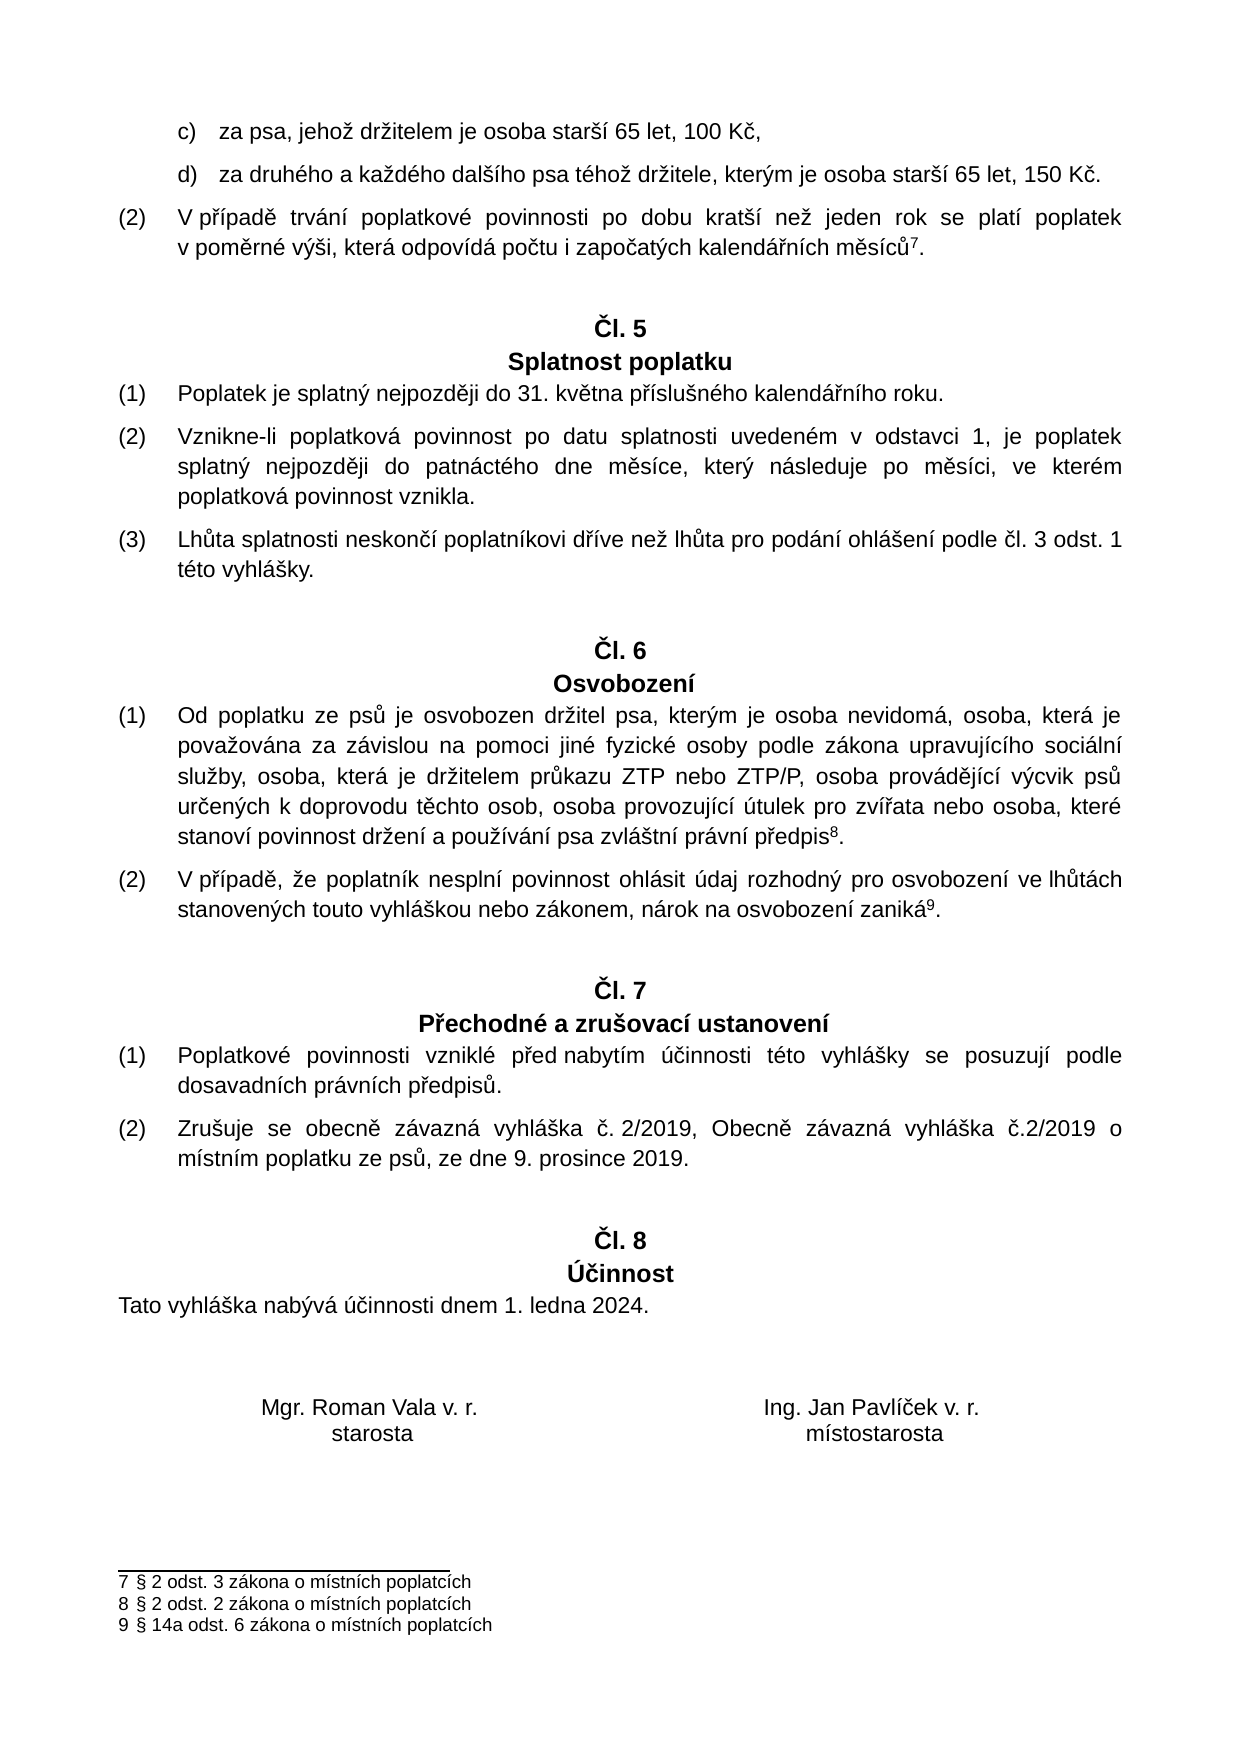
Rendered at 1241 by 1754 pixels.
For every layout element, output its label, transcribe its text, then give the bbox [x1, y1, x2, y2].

list Poplatkové povinnosti vzniklé před nabytím účinnosti této vyhlášky se posuzují podle dosavadních právních předpisů. [118, 1042, 1122, 1099]
list Lhůta splatnosti neskončí poplatníkovi dříve než lhůta pro podání ohlášení podle čl. 3 odst. 1 této vyhlášky. [118, 526, 1122, 582]
table_header Mgr. Roman Vala v. r. starosta [118, 1334, 620, 1452]
subtitle Čl. 5 Splatnost poplatku [118, 314, 1122, 376]
list § 2 odst. 3 zákona o místních poplatcích [118, 1571, 1122, 1592]
list V případě, že poplatník nesplní povinnost ohlásit údaj rozhodný pro osvobození ve lhůtách stanovených touto vyhláškou nebo zákonem, nárok na osvobození zaniká. [118, 866, 1122, 922]
list za druhého a každého dalšího psa téhož držitele, kterým je osoba starší 65 let, 150 Kč. [177, 161, 1122, 187]
list Vznikne-li poplatková povinnost po datu splatnosti uvedeném v odstavci 1, je poplatek splatný nejpozději do patnáctého dne měsíce, který následuje po měsíci, ve kterém poplatková povinnost vznikla. [118, 423, 1122, 509]
text Tato vyhláška nabývá účinnosti dnem 1. ledna 2024. [118, 1292, 1122, 1318]
list § 14a odst. 6 zákona o místních poplatcích [118, 1614, 1122, 1635]
table_header Ing. Jan Pavlíček v. r. místostarosta [620, 1334, 1122, 1452]
subtitle Čl. 6 Osvobození [118, 636, 1122, 698]
subtitle Čl. 7 Přechodné a zrušovací ustanovení [118, 976, 1122, 1038]
list Zrušuje se obecně závazná vyhláška č. 2/2019, Obecně závazná vyhláška č.2/2019 o místním poplatku ze psů, ze dne 9. prosince 2019. [118, 1115, 1122, 1172]
list Od poplatku ze psů je osvobozen držitel psa, kterým je osoba nevidomá, osoba, která je považována za závislou na pomoci jiné fyzické osoby podle zákona upravujícího sociální služby, osoba, která je držitelem průkazu ZTP nebo ZTP/P, osoba provádějící výcvik psů určených k doprovodu těchto osob, osoba provozující útulek pro zvířata nebo osoba, které stanoví povinnost držení a používání psa zvláštní právní předpis. [118, 702, 1122, 849]
list § 2 odst. 2 zákona o místních poplatcích [118, 1592, 1122, 1614]
list V případě trvání poplatkové povinnosti po dobu kratší než jeden rok se platí poplatek v poměrné výši, která odpovídá počtu i započatých kalendářních měsíců. [118, 203, 1122, 260]
subtitle Čl. 8 Účinnost [118, 1226, 1122, 1287]
list za psa, jehož držitelem je osoba starší 65 let, 100 Kč, [177, 118, 1122, 144]
list Poplatek je splatný nejpozději do 31. května příslušného kalendářního roku. [118, 380, 1122, 406]
